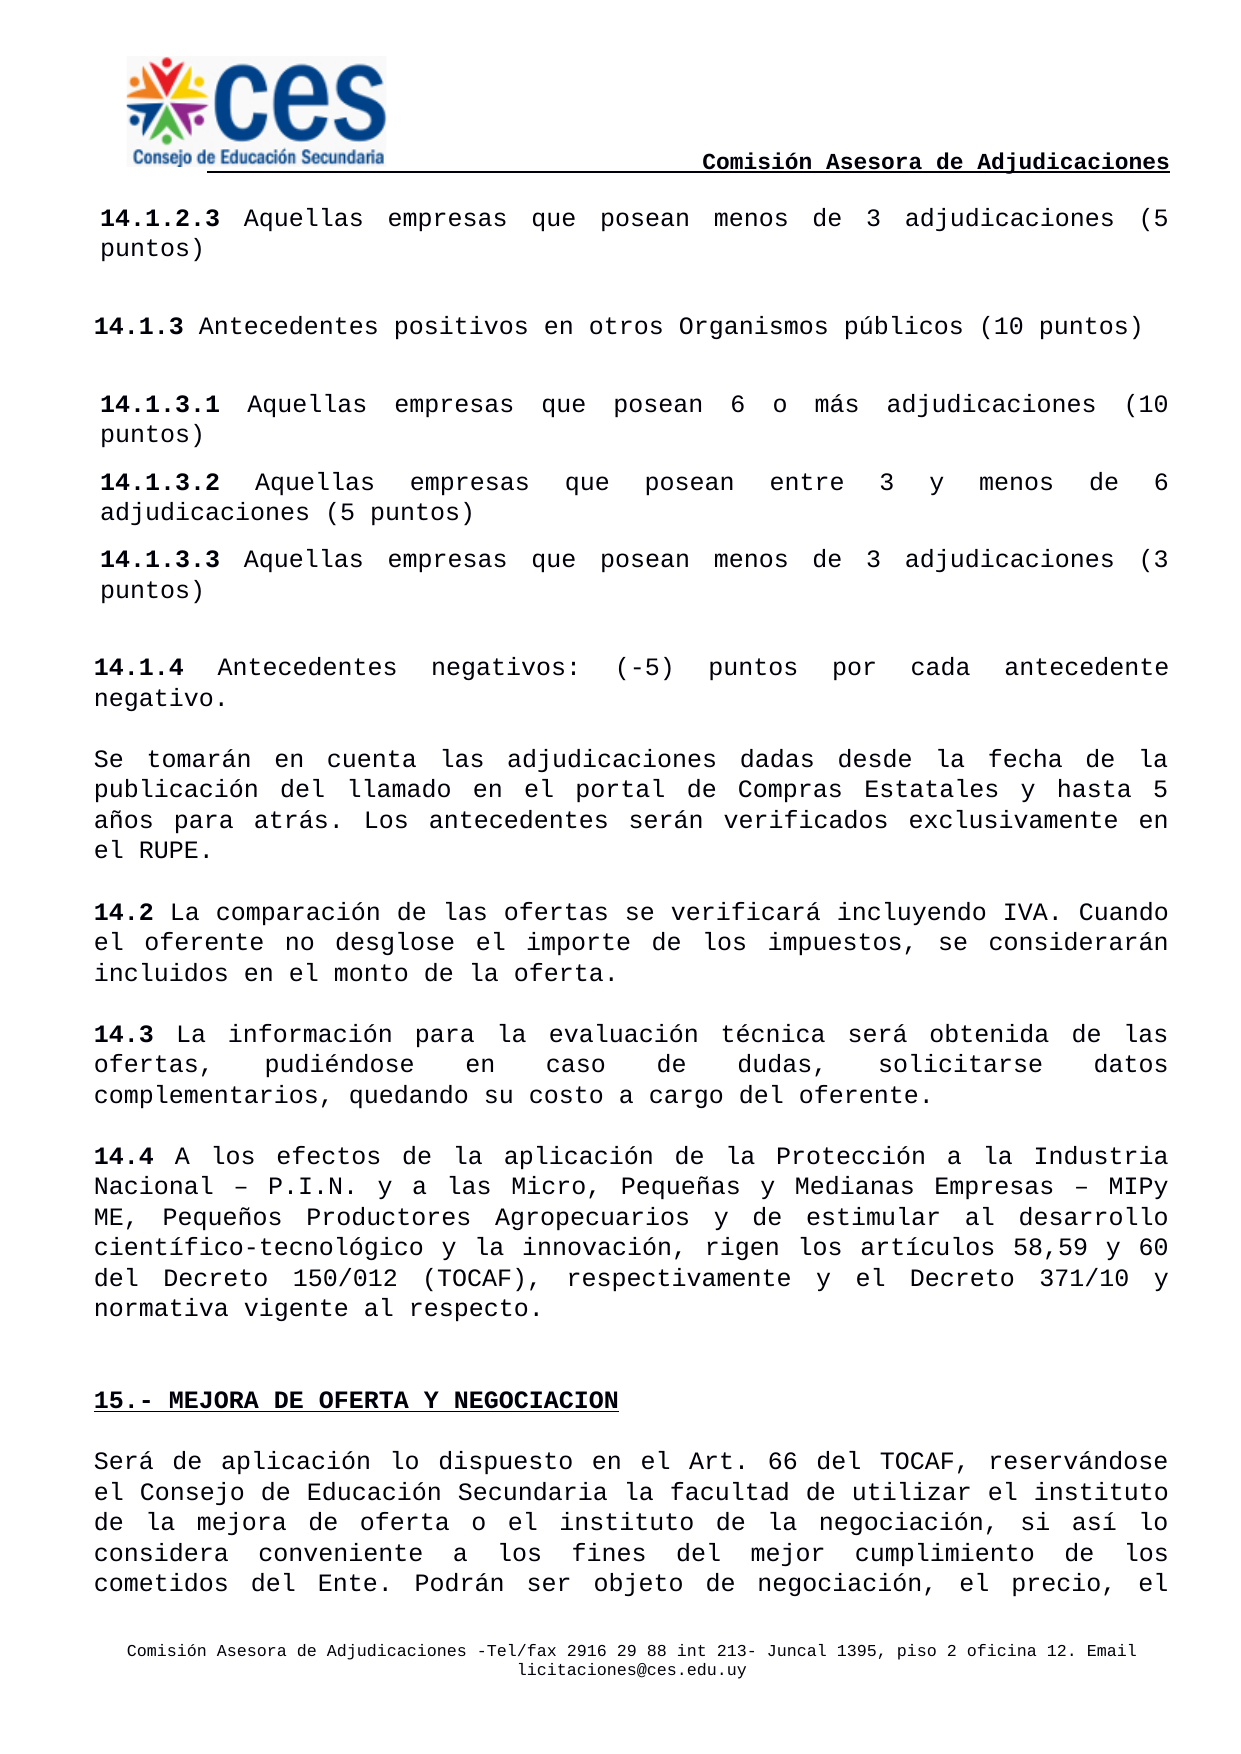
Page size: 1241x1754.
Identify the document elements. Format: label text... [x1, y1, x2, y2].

list 14.1.3 Antecedentes positivos en otros Organismos públicos (10 puntos) [94, 314, 1169, 342]
picture [126, 56, 387, 167]
list 14.1.3.1 Aquellas empresas que posean 6 o más adjudicaciones (10 puntos) [100, 391, 1169, 450]
list 14.1.3.2 Aquellas empresas que posean entre 3 y menos de 6 adjudicaciones (5 puntos) [100, 469, 1169, 528]
list 14.1.3.3 Aquellas empresas que posean menos de 3 adjudicaciones (3 puntos) [100, 547, 1169, 606]
list Será de aplicación lo dispuesto en el Art. 66 del TOCAF, reservándose el Consejo de Educación Secundaria la facultad de utilizar el instituto de la mejora de oferta o el instituto de la negociación, si así lo considera conveniente a los fines del mejor cumplimiento de los cometidos del Ente. Podrán ser objeto de negociación, el precio, el [94, 1448, 1169, 1599]
list 15.- MEJORA DE OFERTA Y NEGOCIACION [94, 1387, 1169, 1416]
list 14.2 La comparación de las ofertas se verificará incluyendo IVA. Cuando el oferente no desglose el importe de los impuestos, se considerarán incluidos en el monto de la oferta. [94, 899, 1169, 988]
list 14.1.4 Antecedentes negativos: (-5) puntos por cada antecedente negativo. [94, 655, 1169, 714]
list Se tomarán en cuenta las adjudicaciones dadas desde la fecha de la publicación del llamado en el portal de Compras Estatales y hasta 5 años para atrás. Los antecedentes serán verificados exclusivamente en el RUPE. [94, 747, 1169, 866]
list 14.3 La información para la evaluación técnica será obtenida de las ofertas, pudiéndose en caso de dudas, solicitarse datos complementarios, quedando su costo a cargo del oferente. [94, 1021, 1169, 1111]
list 14.4 A los efectos de la aplicación de la Protección a la Industria Nacional – P.I.N. y a las Micro, Pequeñas y Medianas Empresas – MIPy ME, Pequeños Productores Agropecuarios y de estimular al desarrollo científico-tecnológico y la innovación, rigen los artículos 58,59 y 60 del Decreto 150/012 (TOCAF), respectivamente y el Decreto 371/10 y normativa vigente al respecto. [94, 1143, 1169, 1324]
list 14.1.2.3 Aquellas empresas que posean menos de 3 adjudicaciones (5 puntos) [100, 205, 1169, 264]
